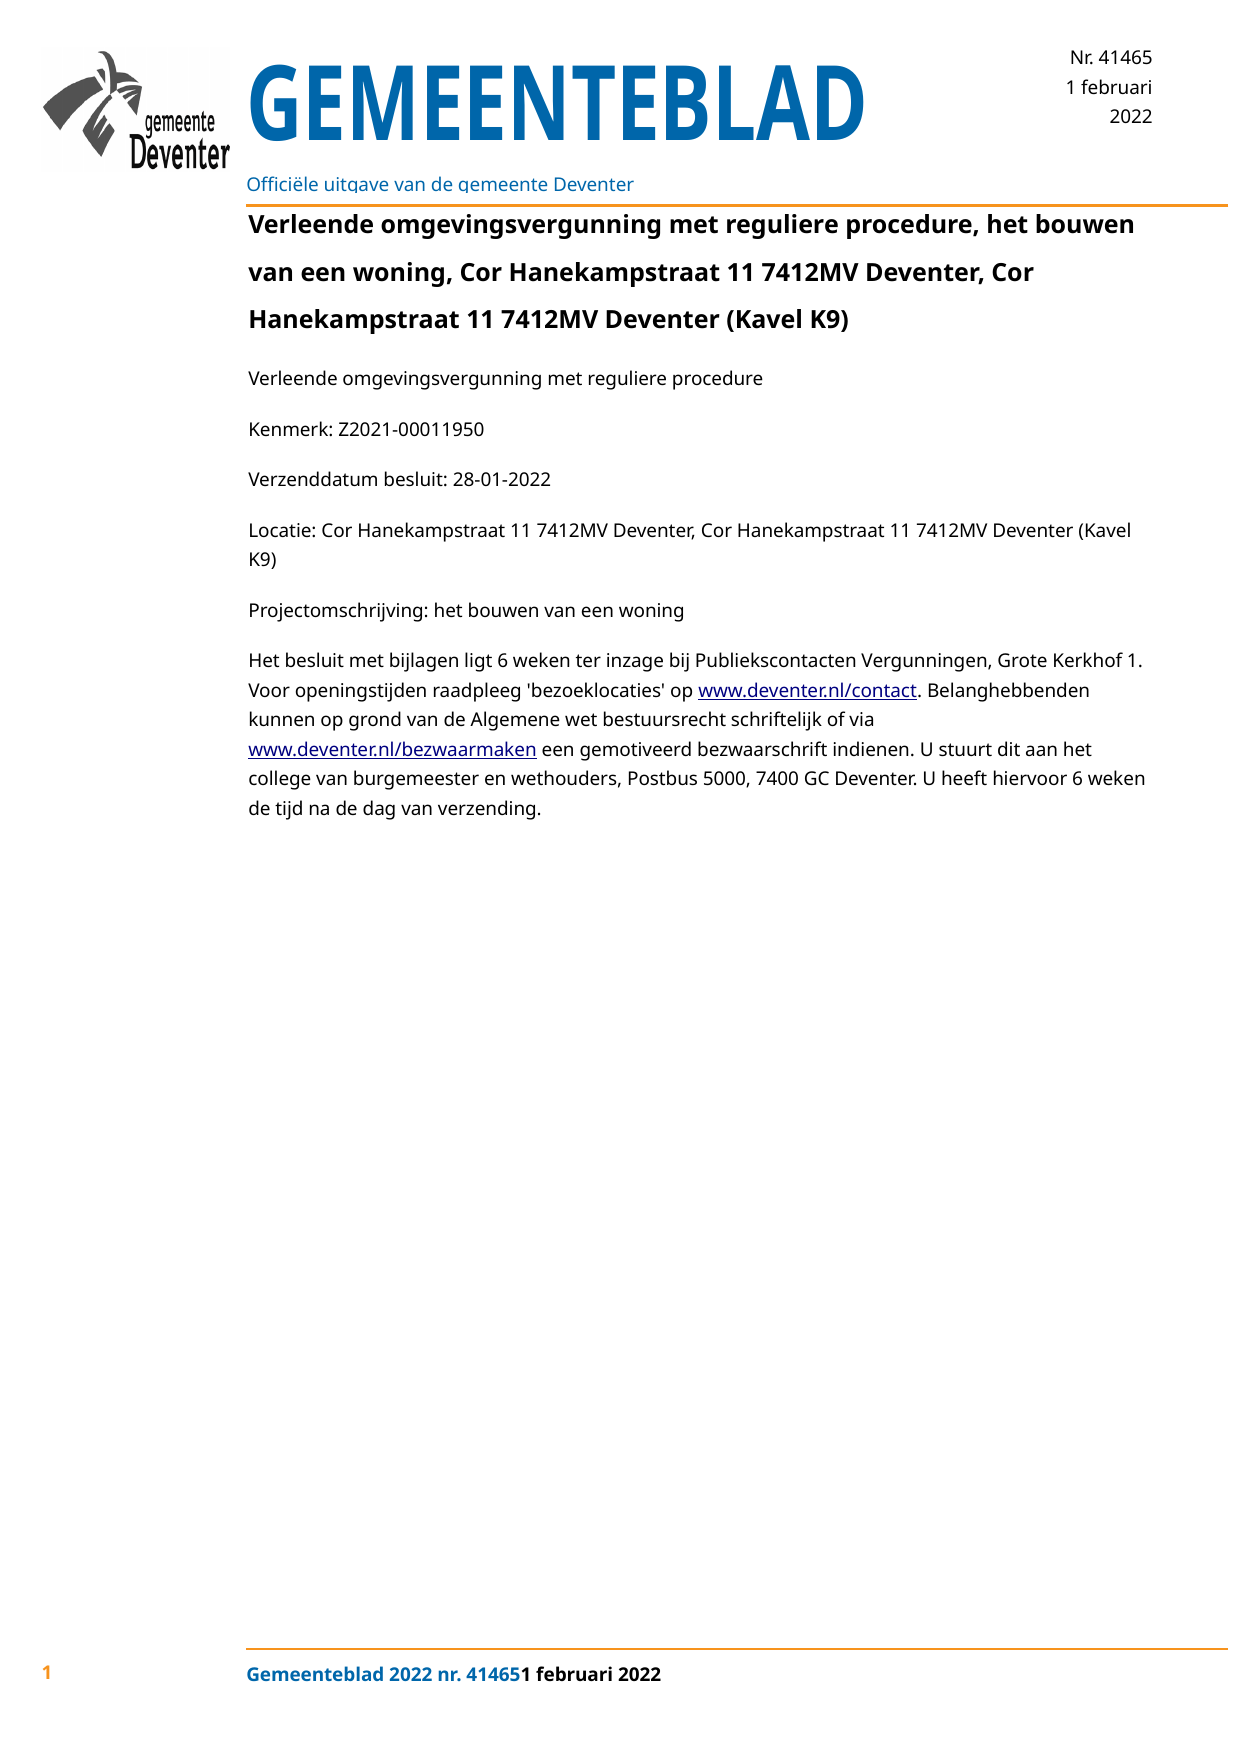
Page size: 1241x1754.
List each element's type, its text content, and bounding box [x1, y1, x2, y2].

text Locatie: Cor Hanekampstraat 11 7412MV Deventer, Cor Hanekampstraat 11 7412MV Deventer (Kavel K9) [248, 517, 1152, 572]
text Projectomschrijving: het bouwen van een woning [248, 597, 1152, 622]
text Het besluit met bijlagen ligt 6 weken ter inzage bij Publiekscontacten Vergunningen, Grote Kerkhof 1. Voor openingstijden raadpleeg 'bezoeklocaties' op www.deventer.nl/contact. Belanghebbenden kunnen op grond van de Algemene wet bestuursrecht schriftelijk of via www.deventer.nl/bezwaarmaken een gemotiveerd bezwaarschrift indienen. U stuurt dit aan het college van burgemeester en wethouders, Postbus 5000, 7400 GC Deventer. U heeft hiervoor 6 weken de tijd na de dag van verzending. [248, 647, 1152, 821]
text Kenmerk: Z2021-00011950 [248, 416, 1152, 442]
text Verleende omgevingsvergunning met reguliere procedure, het bouwen van een woning, Cor Hanekampstraat 11 7412MV Deventer, Cor Hanekampstraat 11 7412MV Deventer (Kavel K9) [248, 207, 1152, 336]
text Verzenddatum besluit: 28-01-2022 [248, 466, 1152, 492]
picture [41, 47, 231, 172]
text Verleende omgevingsvergunning met reguliere procedure [248, 366, 1152, 391]
